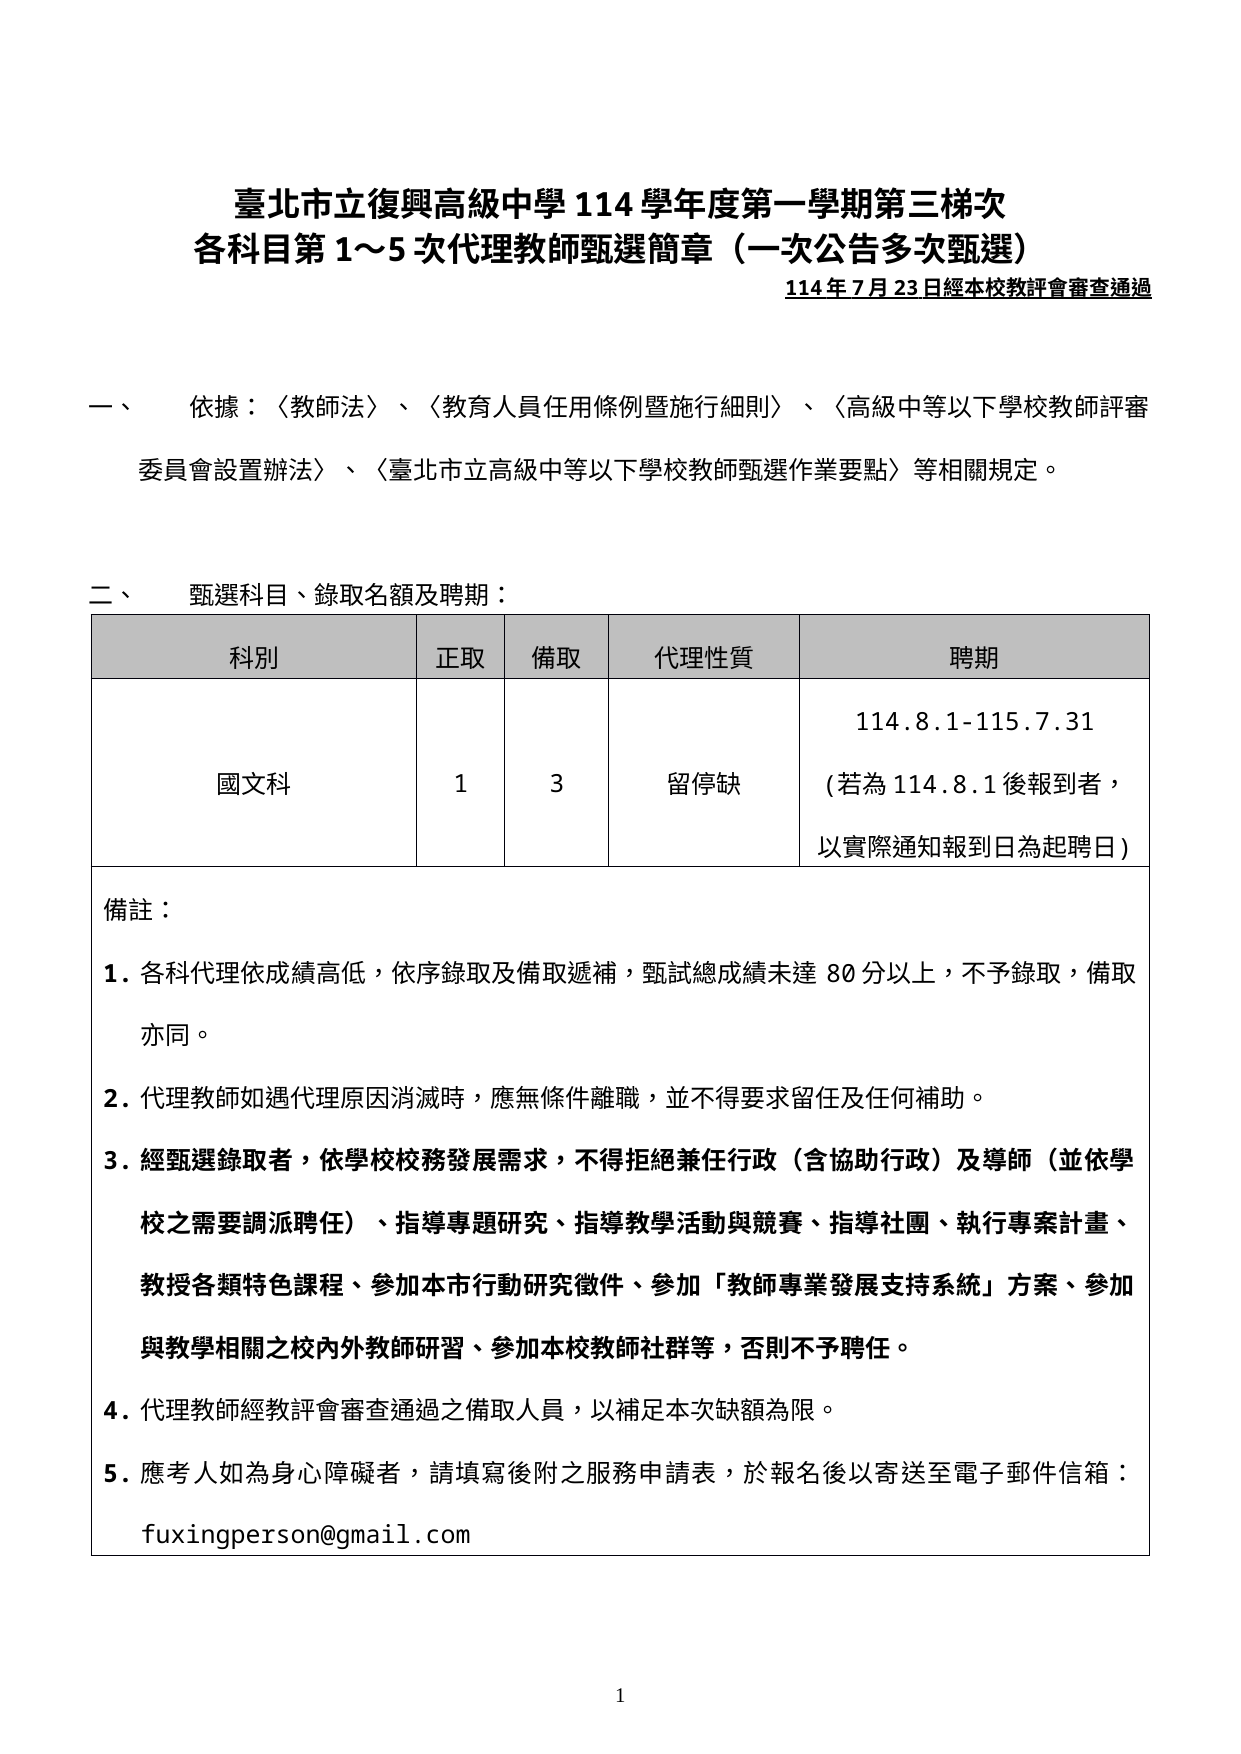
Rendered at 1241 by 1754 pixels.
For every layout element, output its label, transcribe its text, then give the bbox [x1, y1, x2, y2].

text 臺北市立復興高級中學114學年度第一學期第三梯次 [89, 160, 1152, 223]
table_header 科別 [92, 615, 416, 678]
table_header 聘期 [800, 615, 1149, 678]
table_cell 國文科 [92, 679, 416, 866]
list 甄選科目、錄取名額及聘期： [89, 552, 1152, 614]
table_cell 1 [417, 679, 504, 866]
table_cell 114.8.1-115.7.31 (若為114.8.1後報到者， 以實際通知報到日為起聘日) [800, 679, 1149, 866]
table_header 正取 [417, 615, 504, 678]
text 各科目第1～5次代理教師甄選簡章（一次公告多次甄選） [89, 223, 1152, 271]
table_header 備取 [505, 615, 608, 678]
text 114年7月23日經本校教評會審查通過 [89, 271, 1152, 302]
table_cell 備註： 各科代理依成績高低，依序錄取及備取遞補，甄試總成績未達80分以上，不予錄取，備取亦同。 代理教師如遇代理原因消滅時，應無條件離職，並不得要求留任及任何補助。 經甄選錄取者，依學校校務發展需求，不得拒絕兼任行政（含協助行政）及導師（並依學校之需要調派聘任）、指導專題研究、指導教學活動與競賽、指導社團、執行專案計畫、教授各類特色課程、參加本市行動研究徵件、參加「教師專業發展支持系統」方案、參加與教學相關之校內外教師研習、參加本校教師社群等，否則不予聘任。 代理教師經教評會審查通過之備取人員，以補足本次缺額為限。 應考人如為身心障礙者，請填寫後附之服務申請表，於報名後以寄送至電子郵件信箱：fuxingperson@gmail.com [92, 867, 1149, 1555]
table_header 代理性質 [609, 615, 799, 678]
table_cell 留停缺 [609, 679, 799, 866]
list 依據：〈教師法〉、〈教育人員任用條例暨施行細則〉、〈高級中等以下學校教師評審委員會設置辦法〉、〈臺北市立高級中等以下學校教師甄選作業要點〉等相關規定。 [89, 364, 1152, 489]
table_cell 3 [505, 679, 608, 866]
